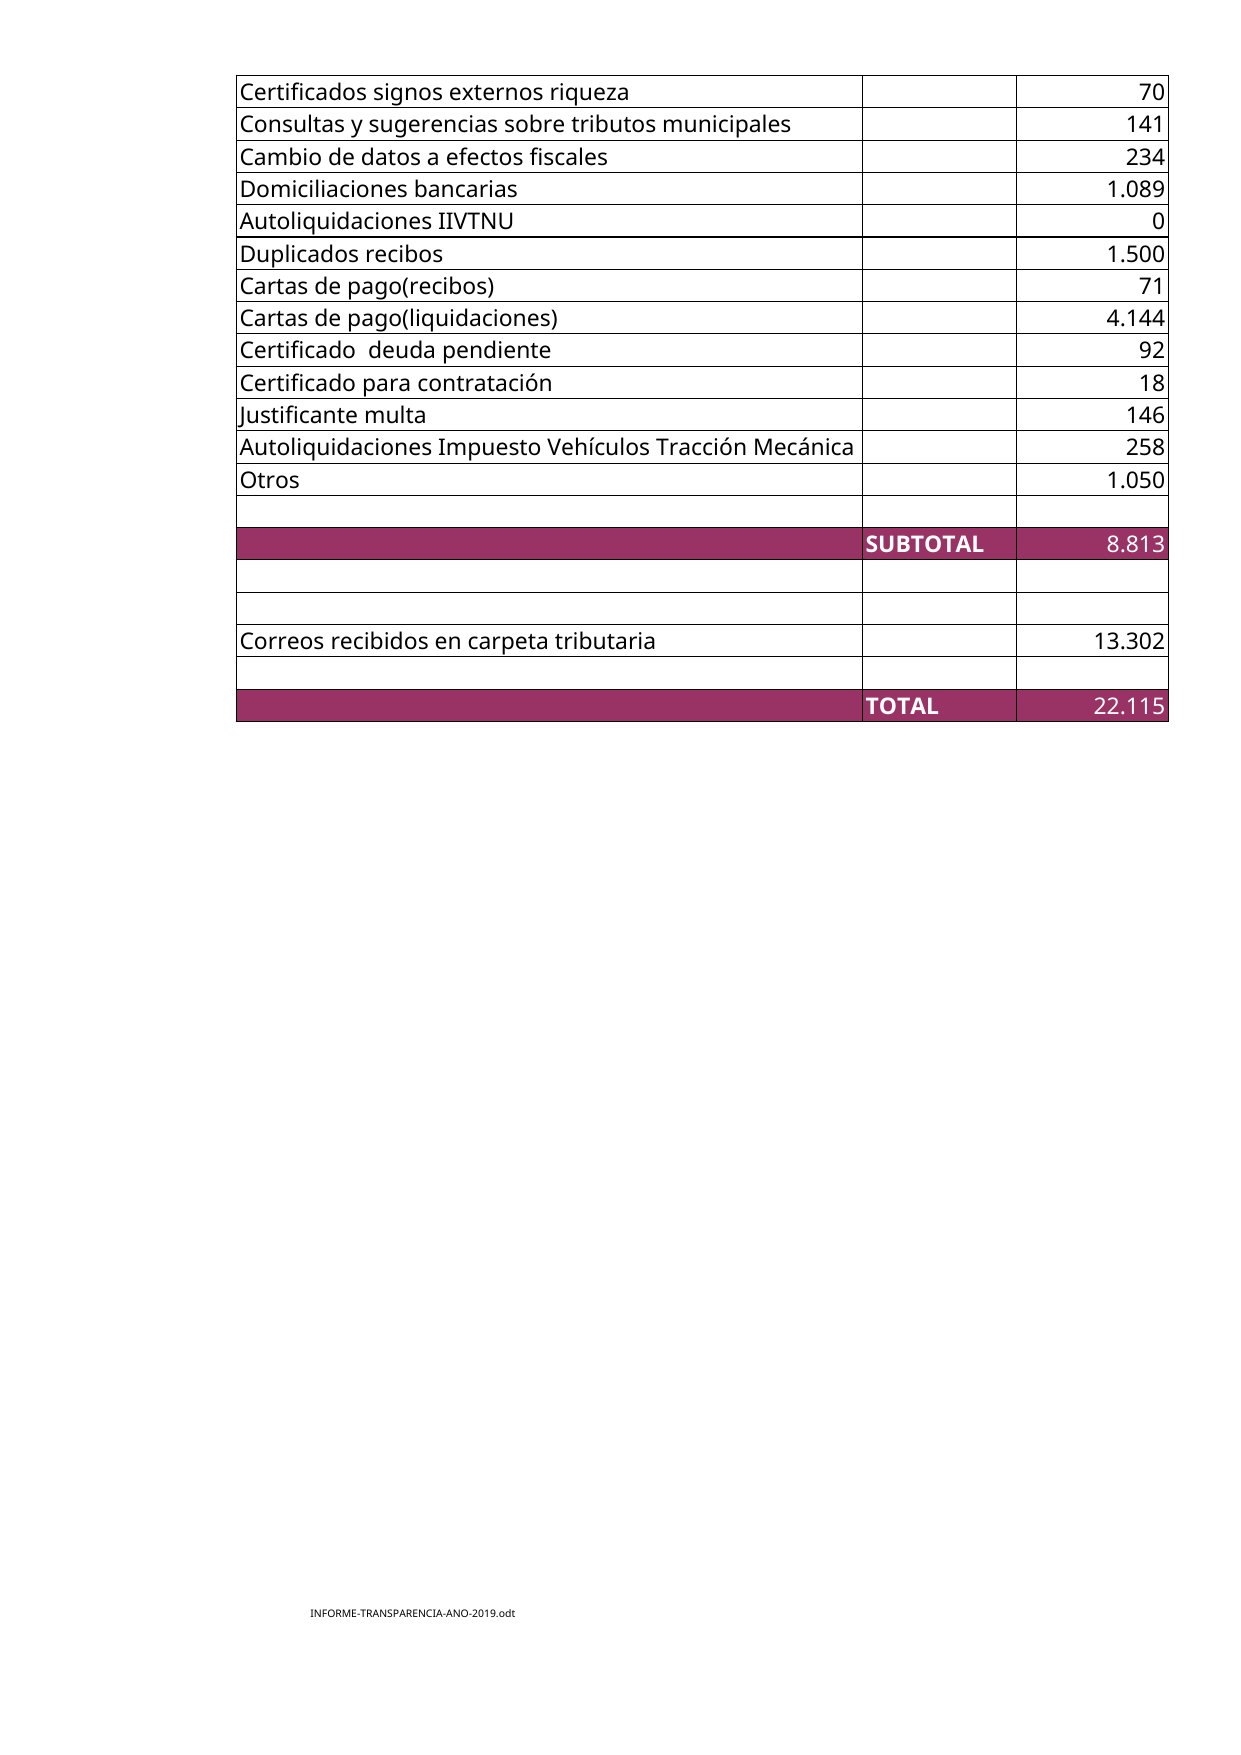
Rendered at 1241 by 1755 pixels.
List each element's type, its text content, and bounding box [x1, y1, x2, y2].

table_cell Domiciliaciones bancarias [237, 173, 862, 204]
table_cell Consultas y sugerencias sobre tributos municipales [237, 108, 862, 139]
table_cell [863, 657, 1016, 688]
table_cell [237, 528, 862, 559]
table_cell 4.144 [1017, 302, 1168, 333]
table_cell 0 [1017, 205, 1168, 236]
table_cell [1017, 593, 1168, 624]
table_cell [863, 302, 1016, 333]
table_cell [863, 173, 1016, 204]
table_cell 8.813 [1017, 528, 1168, 559]
table_cell [863, 625, 1016, 656]
table_cell [863, 464, 1016, 495]
table_cell Certificado para contratación [237, 367, 862, 398]
table_cell [1017, 657, 1168, 688]
table_cell [863, 593, 1016, 624]
table_cell [863, 108, 1016, 139]
table_cell [863, 334, 1016, 366]
table_cell [863, 496, 1016, 527]
table_cell Autoliquidaciones Impuesto Vehículos Tracción Mecánica [237, 431, 862, 462]
table_cell [1017, 496, 1168, 527]
table_cell Cartas de pago(recibos) [237, 270, 862, 301]
table_cell Duplicados recibos [237, 238, 862, 269]
table_cell [863, 270, 1016, 301]
table_cell [863, 399, 1016, 430]
table_cell Cambio de datos a efectos fiscales [237, 141, 862, 172]
table_cell [863, 367, 1016, 398]
table_cell [237, 657, 862, 688]
table_cell [863, 76, 1016, 107]
table_cell 70 [1017, 76, 1168, 107]
table_cell [863, 238, 1016, 269]
table_cell Correos recibidos en carpeta tributaria [237, 625, 862, 656]
table_cell [237, 560, 862, 592]
table_cell 234 [1017, 141, 1168, 172]
table_cell Otros [237, 464, 862, 495]
table_cell Cartas de pago(liquidaciones) [237, 302, 862, 333]
table_cell [863, 141, 1016, 172]
table_cell [863, 560, 1016, 592]
table_cell 1.050 [1017, 464, 1168, 495]
table_cell 92 [1017, 334, 1168, 366]
table_cell [863, 431, 1016, 462]
table_cell [237, 690, 862, 721]
table_cell 1.089 [1017, 173, 1168, 204]
table_cell [863, 205, 1016, 236]
table_cell 22.115 [1017, 690, 1168, 721]
table_cell 146 [1017, 399, 1168, 430]
table_cell SUBTOTAL [863, 528, 1016, 559]
table_cell Certificados signos externos riqueza [237, 76, 862, 107]
table_cell TOTAL [863, 690, 1016, 721]
table_cell [237, 496, 862, 527]
table_cell 13.302 [1017, 625, 1168, 656]
table_cell Certificado deuda pendiente [237, 334, 862, 366]
table_cell [1017, 560, 1168, 592]
table_cell Autoliquidaciones IIVTNU [237, 205, 862, 236]
table_cell 18 [1017, 367, 1168, 398]
table_cell 141 [1017, 108, 1168, 139]
table_cell 1.500 [1017, 238, 1168, 269]
table_cell 71 [1017, 270, 1168, 301]
table_cell Justificante multa [237, 399, 862, 430]
table_cell [237, 593, 862, 624]
table_cell 258 [1017, 431, 1168, 462]
